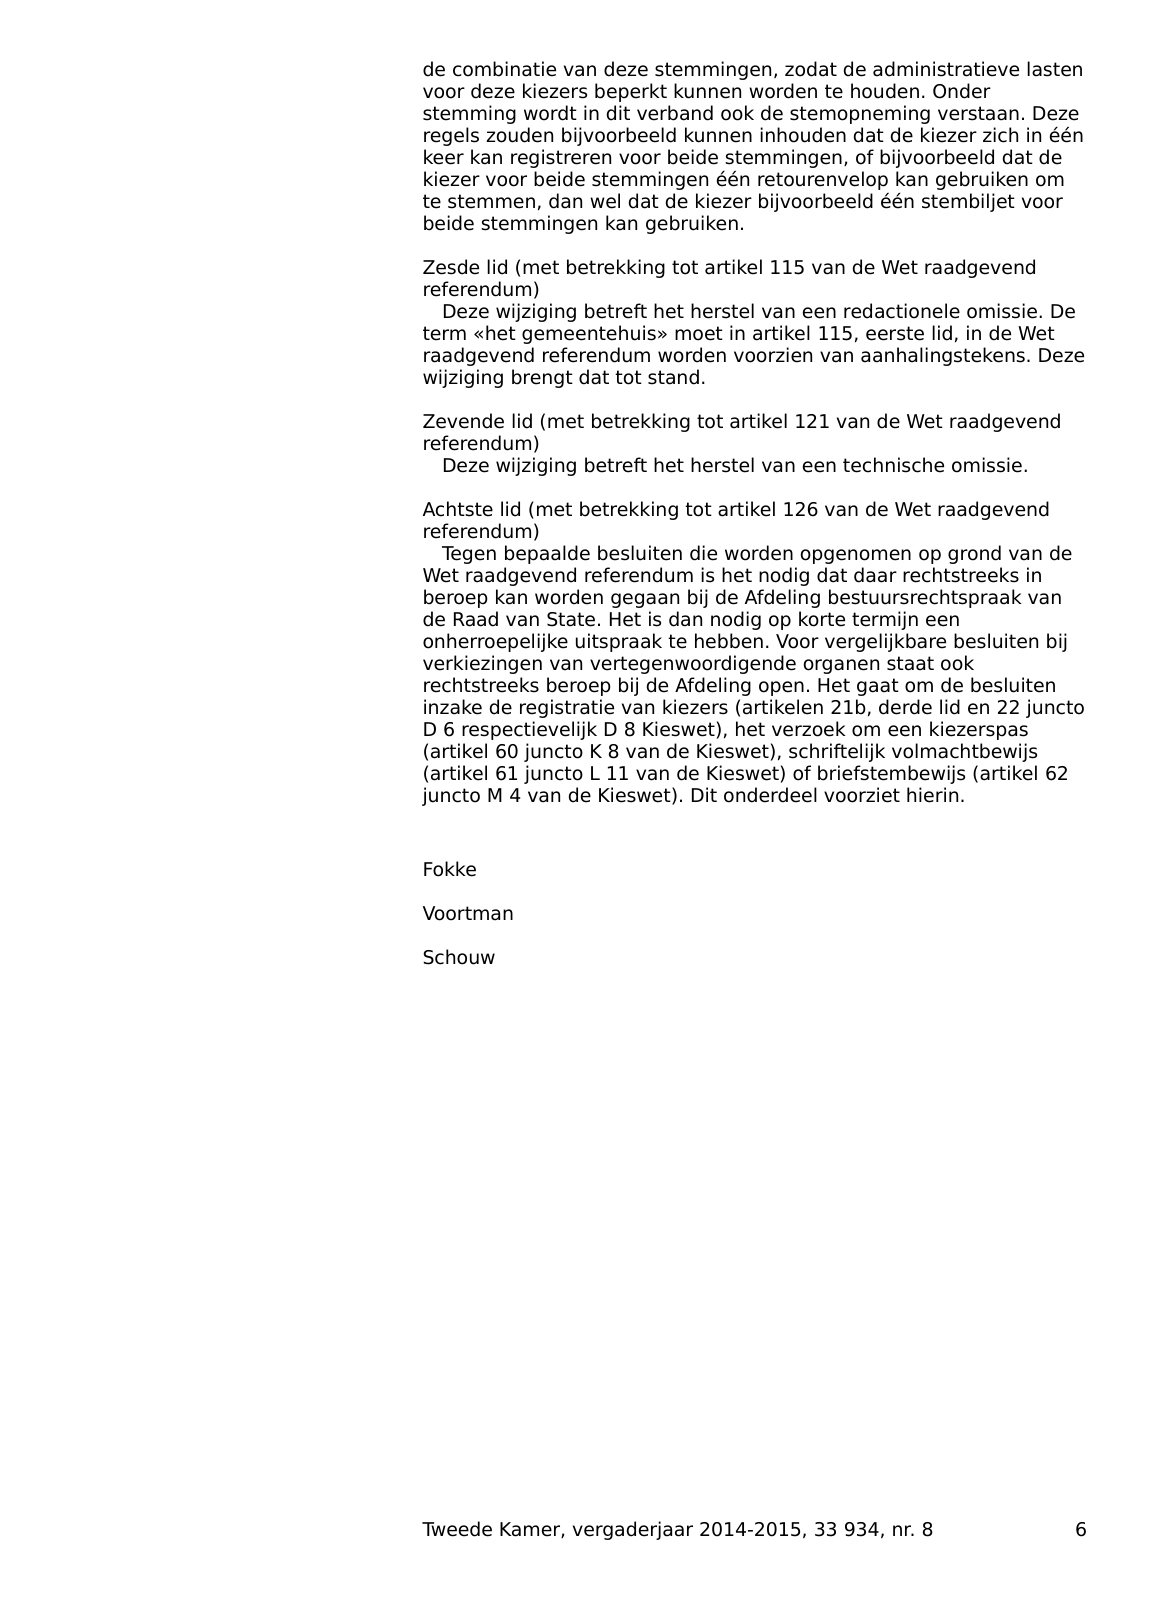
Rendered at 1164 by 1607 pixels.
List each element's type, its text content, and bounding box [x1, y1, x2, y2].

text de combinatie van deze stemmingen, zodat de administratieve lasten voor deze kiezers beperkt kunnen worden te houden. Onder stemming wordt in dit verband ook de stemopneming verstaan. Deze regels zouden bijvoorbeeld kunnen inhouden dat de kiezer zich in één keer kan registreren voor beide stemmingen, of bijvoorbeeld dat de kiezer voor beide stemmingen één retourenvelop kan gebruiken om te stemmen, dan wel dat de kiezer bijvoorbeeld één stembiljet voor beide stemmingen kan gebruiken. [422, 59, 1087, 235]
text Fokke Voortman Schouw [422, 837, 1087, 969]
text Deze wijziging betreft het herstel van een redactionele omissie. De term «het gemeentehuis» moet in artikel 115, eerste lid, in de Wet raadgevend referendum worden voorzien van aanhalingstekens. Deze wijziging brengt dat tot stand. [422, 301, 1087, 389]
text Deze wijziging betreft het herstel van een technische omissie. [422, 455, 1087, 477]
subtitle Zesde lid (met betrekking tot artikel 115 van de Wet raadgevend referendum) [422, 257, 1087, 301]
subtitle Achtste lid (met betrekking tot artikel 126 van de Wet raadgevend referendum) [422, 499, 1087, 543]
text Tegen bepaalde besluiten die worden opgenomen op grond van de Wet raadgevend referendum is het nodig dat daar rechtstreeks in beroep kan worden gegaan bij de Afdeling bestuursrechtspraak van de Raad van State. Het is dan nodig op korte termijn een onherroepelijke uitspraak te hebben. Voor vergelijkbare besluiten bij verkiezingen van vertegenwoordigende organen staat ook rechtstreeks beroep bij de Afdeling open. Het gaat om de besluiten inzake de registratie van kiezers (artikelen 21b, derde lid en 22 juncto D 6 respectievelijk D 8 Kieswet), het verzoek om een kiezerspas (artikel 60 juncto K 8 van de Kieswet), schriftelijk volmachtbewijs (artikel 61 juncto L 11 van de Kieswet) of briefstembewijs (artikel 62 juncto M 4 van de Kieswet). Dit onderdeel voorziet hierin. [422, 543, 1087, 807]
subtitle Zevende lid (met betrekking tot artikel 121 van de Wet raadgevend referendum) [422, 411, 1087, 455]
